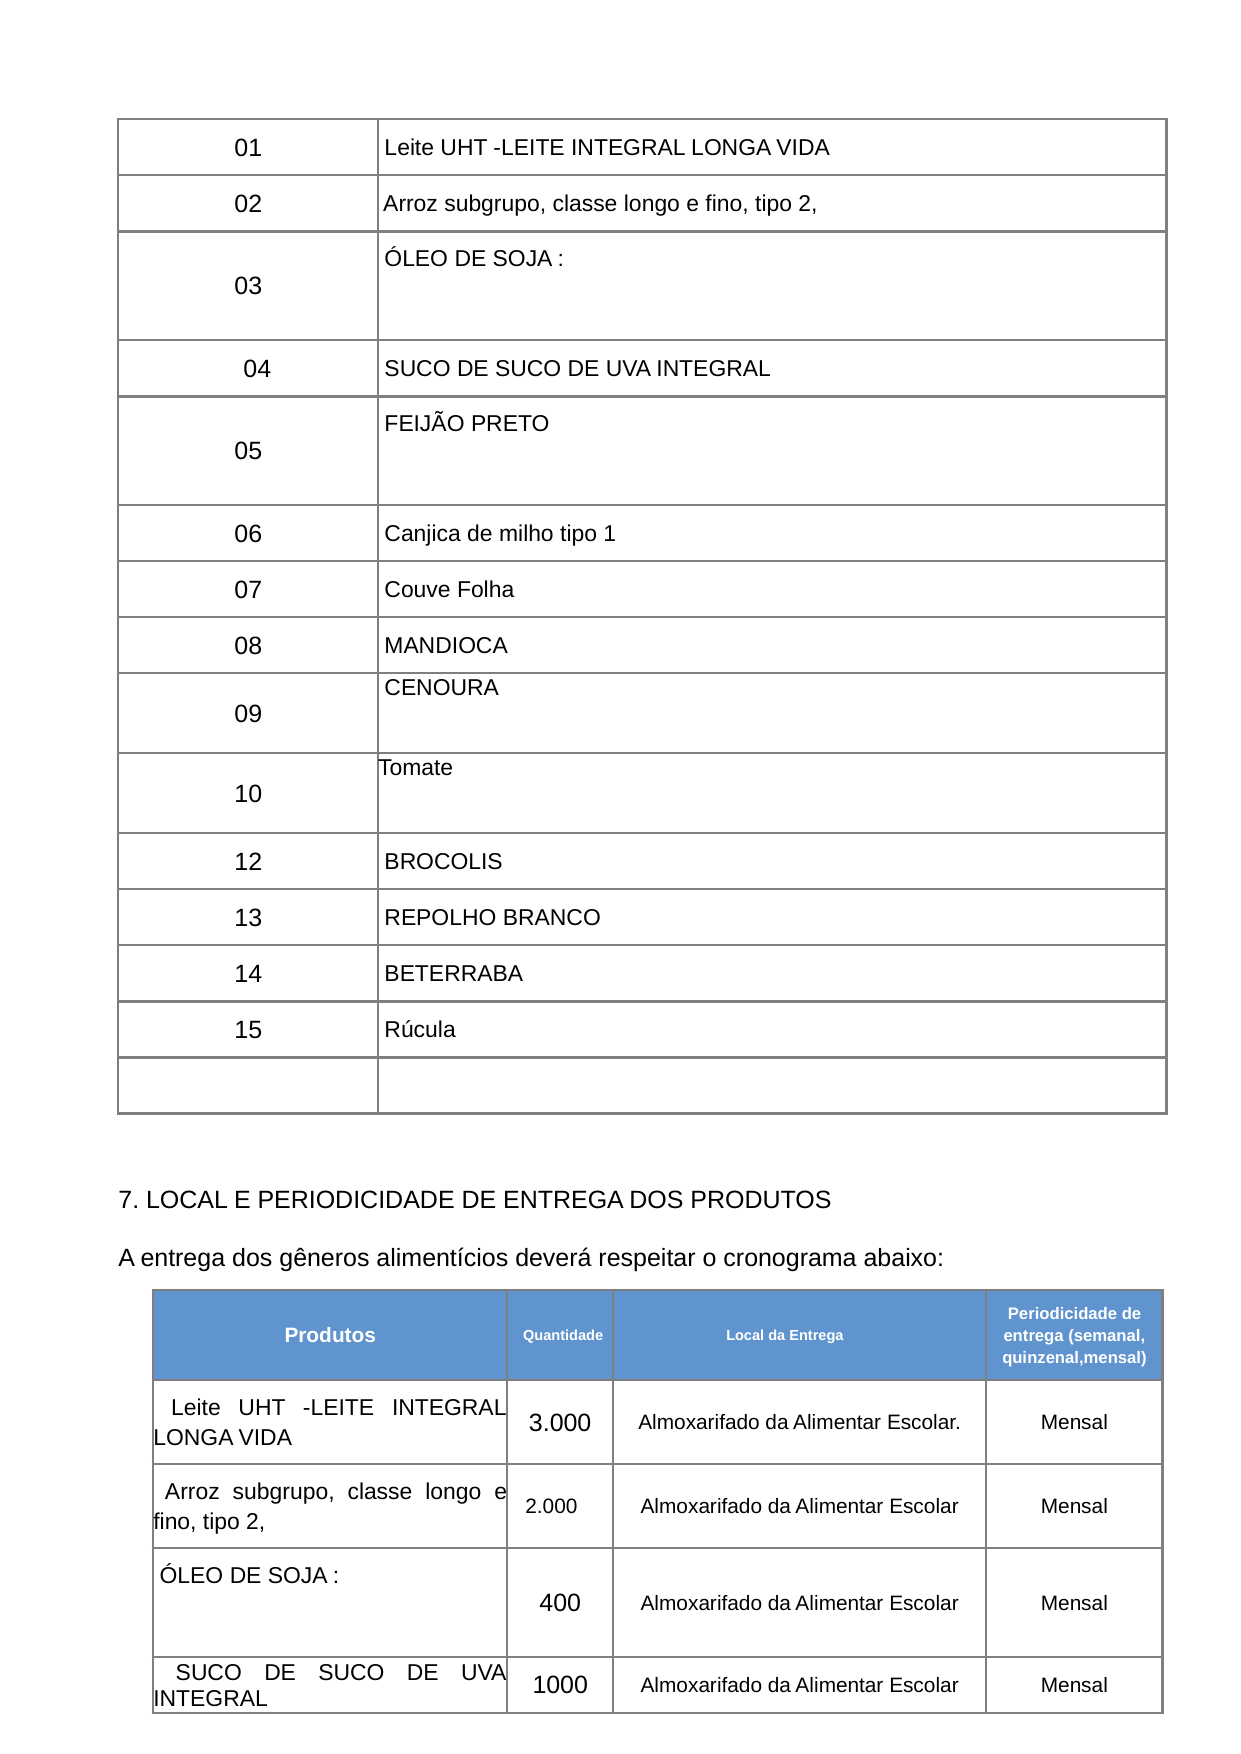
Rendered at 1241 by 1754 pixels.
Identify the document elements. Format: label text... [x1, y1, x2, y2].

table_cell 07 [119, 562, 377, 616]
table_cell BROCOLIS [379, 834, 1165, 888]
table_cell Canjica de milho tipo 1 [379, 506, 1165, 560]
table_cell [119, 1059, 377, 1112]
table_cell 3.000 [508, 1381, 612, 1463]
table_cell MANDIOCA [379, 618, 1165, 672]
table_cell 05 [119, 398, 377, 504]
table_cell Leite UHT -LEITE INTEGRAL LONGA VIDA [154, 1381, 506, 1463]
table_cell Mensal [987, 1381, 1161, 1463]
table_cell CENOURA [379, 674, 1165, 752]
table_cell Arroz subgrupo, classe longo e fino, tipo 2, [379, 176, 1165, 230]
table_header Produtos [154, 1291, 506, 1379]
table_cell Almoxarifado da Alimentar Escolar [614, 1465, 985, 1547]
table_cell Mensal [987, 1549, 1161, 1656]
table_cell ÓLEO DE SOJA : [379, 233, 1165, 339]
table_cell Almoxarifado da Alimentar Escolar [614, 1658, 985, 1712]
table_header Local da Entrega [614, 1291, 985, 1379]
table_cell Mensal [987, 1465, 1161, 1547]
table_cell 06 [119, 506, 377, 560]
table_cell ÓLEO DE SOJA : [154, 1549, 506, 1656]
text 7. LOCAL E PERIODICIDADE DE ENTREGA DOS PRODUTOS [118, 1185, 1122, 1214]
table_cell BETERRABA [379, 946, 1165, 1000]
table_cell Almoxarifado da Alimentar Escolar. [614, 1381, 985, 1463]
table_cell 01 [119, 120, 377, 174]
table_cell 14 [119, 946, 377, 1000]
table_cell 13 [119, 890, 377, 944]
table_cell Arroz subgrupo, classe longo e fino, tipo 2, [154, 1465, 506, 1547]
table_cell SUCO DE SUCO DE UVA INTEGRAL [154, 1658, 506, 1712]
table_cell Leite UHT -LEITE INTEGRAL LONGA VIDA [379, 120, 1165, 174]
table_cell Couve Folha [379, 562, 1165, 616]
table_cell Tomate [379, 754, 1165, 832]
table_cell 03 [119, 233, 377, 339]
table_cell 08 [119, 618, 377, 672]
table_cell Almoxarifado da Alimentar Escolar [614, 1549, 985, 1656]
text A entrega dos gêneros alimentícios deverá respeitar o cronograma abaixo: [118, 1243, 1122, 1272]
table_cell SUCO DE SUCO DE UVA INTEGRAL [379, 341, 1165, 395]
table_cell 15 [119, 1003, 377, 1056]
table_cell REPOLHO BRANCO [379, 890, 1165, 944]
table_cell 1000 [508, 1658, 612, 1712]
table_header Periodicidade de entrega (semanal, quinzenal,mensal) [987, 1291, 1161, 1379]
table_cell Rúcula [379, 1003, 1165, 1056]
table_header Quantidade [508, 1291, 612, 1379]
table_cell 10 [119, 754, 377, 832]
table_cell 400 [508, 1549, 612, 1656]
table_cell 12 [119, 834, 377, 888]
table_cell 02 [119, 176, 377, 230]
table_cell 2.000 [508, 1465, 612, 1547]
table_cell Mensal [987, 1658, 1161, 1712]
table_cell [379, 1059, 1165, 1112]
table_cell 04 [119, 341, 377, 395]
table_cell FEIJÃO PRETO [379, 398, 1165, 504]
table_cell 09 [119, 674, 377, 752]
